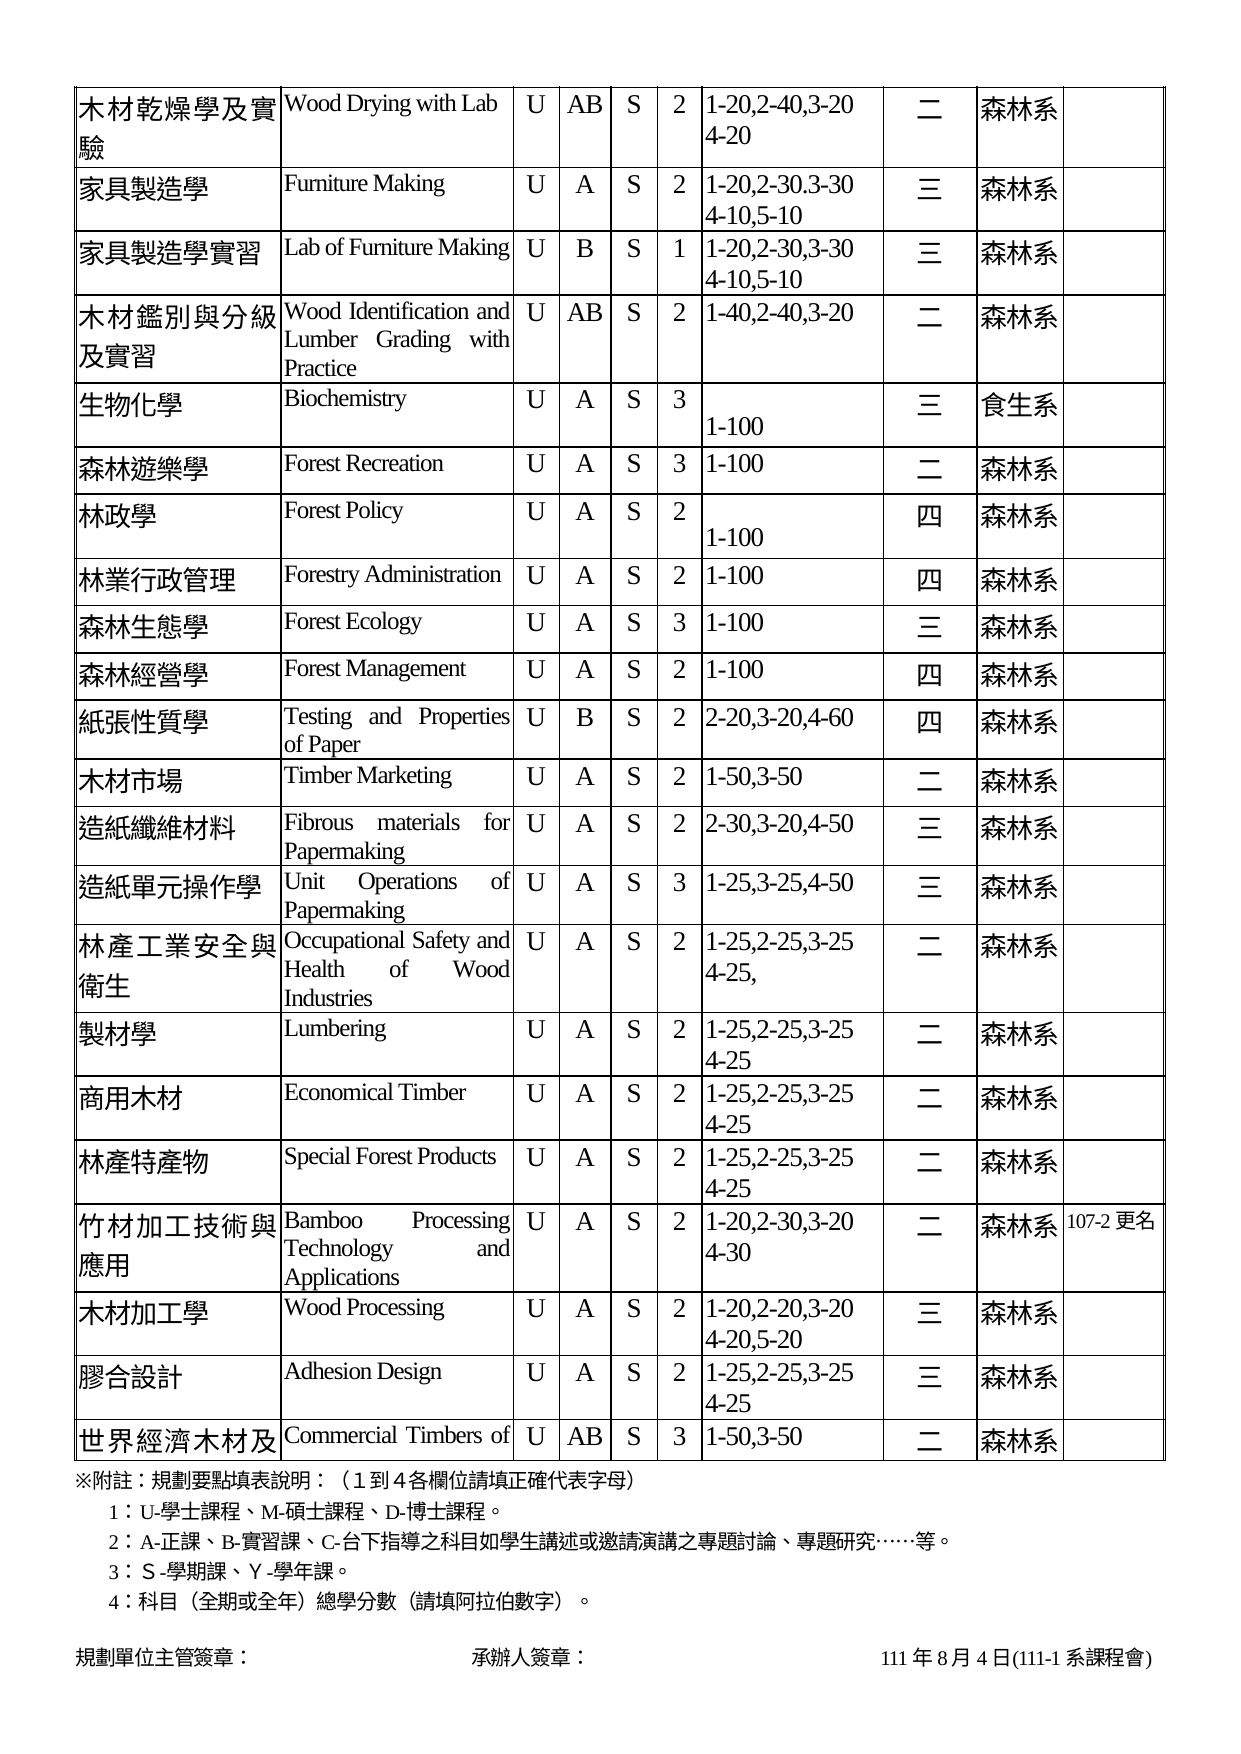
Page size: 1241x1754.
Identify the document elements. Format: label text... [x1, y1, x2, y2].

table_cell 森林系 [978, 1205, 1063, 1291]
table_cell A [560, 559, 610, 605]
table_cell 森林系 [978, 807, 1063, 865]
table_cell 1-25,2-25,3-25 4-25, [703, 925, 883, 1012]
table_cell 二 [884, 88, 976, 166]
table_cell S [612, 448, 657, 493]
table_cell 木材加工學 [77, 1293, 280, 1355]
table_cell S [612, 495, 657, 557]
table_cell 107-2更名 [1064, 1205, 1163, 1291]
table_cell 二 [884, 1141, 976, 1203]
table_cell 3 [658, 448, 701, 493]
table_cell 四 [884, 495, 976, 557]
table_cell S [612, 760, 657, 806]
table_cell 1-20,2-20,3-20 4-20,5-20 [703, 1293, 883, 1355]
table_cell 製材學 [77, 1013, 280, 1075]
table_cell U [514, 88, 559, 166]
table_cell 三 [884, 807, 976, 865]
table_cell A [560, 807, 610, 865]
table_cell 森林系 [978, 168, 1063, 230]
table_cell 2 [658, 1013, 701, 1075]
table_cell Furniture Making [282, 168, 513, 230]
table_cell A [560, 1356, 610, 1419]
table_cell 二 [884, 1205, 976, 1291]
table_cell S [612, 1293, 657, 1355]
table_cell Forest Policy [282, 495, 513, 557]
table_cell 2 [658, 1141, 701, 1203]
table_cell S [612, 866, 657, 924]
table_cell U [514, 1205, 559, 1291]
table_cell 森林系 [978, 88, 1063, 166]
table_cell Commercial Timbers of [282, 1420, 513, 1460]
table_cell 木材乾燥學及實驗 [77, 88, 280, 166]
table_cell U [514, 1420, 559, 1460]
table_cell 森林生態學 [77, 606, 280, 652]
table_cell Biochemistry [282, 384, 513, 446]
table_cell B [560, 701, 610, 758]
table_cell Occupational Safety and Health of Wood Industries [282, 925, 513, 1012]
table_cell A [560, 866, 610, 924]
table_cell AB [560, 1420, 610, 1460]
table_cell 2 [658, 701, 701, 758]
table_cell 2 [658, 88, 701, 166]
table_cell U [514, 1293, 559, 1355]
table_cell A [560, 1077, 610, 1139]
table_cell S [612, 654, 657, 699]
table_cell 1-100 [703, 606, 883, 652]
table_cell 1-25,2-25,3-25 4-25 [703, 1077, 883, 1139]
table_cell [1064, 1013, 1163, 1075]
table_cell 1-20,2-30.3-30 4-10,5-10 [703, 168, 883, 230]
table_cell 1-100 [703, 495, 883, 557]
table_cell U [514, 384, 559, 446]
table_cell S [612, 1420, 657, 1460]
table_cell S [612, 1141, 657, 1203]
table_cell 森林系 [978, 606, 1063, 652]
table_cell 世界經濟木材及 [77, 1420, 280, 1460]
table_cell 1-50,3-50 [703, 1420, 883, 1460]
table_cell 1-20,2-40,3-20 4-20 [703, 88, 883, 166]
table_cell 二 [884, 1013, 976, 1075]
table_cell Forest Recreation [282, 448, 513, 493]
table_cell A [560, 1013, 610, 1075]
table_cell S [612, 559, 657, 605]
table_cell 2 [658, 807, 701, 865]
table_cell A [560, 1205, 610, 1291]
table_cell 森林系 [978, 701, 1063, 758]
table_cell B [560, 232, 610, 294]
table_cell 3 [658, 606, 701, 652]
table_cell 1-100 [703, 448, 883, 493]
table_cell U [514, 168, 559, 230]
table_cell A [560, 606, 610, 652]
table_cell [1064, 1077, 1163, 1139]
table_cell S [612, 1077, 657, 1139]
table_cell [1064, 1293, 1163, 1355]
table_cell S [612, 606, 657, 652]
table_cell [1064, 1141, 1163, 1203]
table_cell Lumbering [282, 1013, 513, 1075]
table_cell A [560, 448, 610, 493]
table_cell U [514, 1077, 559, 1139]
table_cell S [612, 88, 657, 166]
table_cell 1-25,3-25,4-50 [703, 866, 883, 924]
table_cell S [612, 1356, 657, 1419]
table_cell U [514, 925, 559, 1012]
table_cell [1064, 866, 1163, 924]
table_cell S [612, 168, 657, 230]
table_cell Forestry Administration [282, 559, 513, 605]
table_cell 三 [884, 1293, 976, 1355]
table_cell 3 [658, 384, 701, 446]
table_cell 三 [884, 232, 976, 294]
table_cell 造紙纖維材料 [77, 807, 280, 865]
table_cell 林政學 [77, 495, 280, 557]
table_cell 四 [884, 701, 976, 758]
table_cell 林產特產物 [77, 1141, 280, 1203]
table_cell 1-20,2-30,3-30 4-10,5-10 [703, 232, 883, 294]
table_cell A [560, 925, 610, 1012]
table_cell U [514, 701, 559, 758]
table_cell 三 [884, 168, 976, 230]
table_cell [1064, 296, 1163, 382]
table_cell Lab of Furniture Making [282, 232, 513, 294]
table_cell U [514, 1356, 559, 1419]
table_cell 1-25,2-25,3-25 4-25 [703, 1356, 883, 1419]
table_cell [1064, 384, 1163, 446]
table_cell 三 [884, 384, 976, 446]
table_cell 2 [658, 1356, 701, 1419]
table_cell U [514, 606, 559, 652]
table_cell 二 [884, 448, 976, 493]
table_cell U [514, 232, 559, 294]
table_cell [1064, 232, 1163, 294]
table_cell 森林系 [978, 559, 1063, 605]
table_cell 造紙單元操作學 [77, 866, 280, 924]
table_cell 膠合設計 [77, 1356, 280, 1419]
table_cell 2 [658, 559, 701, 605]
table_cell [1064, 701, 1163, 758]
table_cell [1064, 168, 1163, 230]
table_cell Wood Identification and Lumber Grading with Practice [282, 296, 513, 382]
table_cell A [560, 168, 610, 230]
table_cell S [612, 807, 657, 865]
table_cell 1-25,2-25,3-25 4-25 [703, 1013, 883, 1075]
table_cell [1064, 654, 1163, 699]
table_cell 森林系 [978, 1013, 1063, 1075]
table_cell 1-40,2-40,3-20 [703, 296, 883, 382]
table_cell 二 [884, 1077, 976, 1139]
table_cell 1-100 [703, 559, 883, 605]
table_cell [1064, 807, 1163, 865]
table_cell Wood Drying with Lab [282, 88, 513, 166]
table_cell Unit Operations of Papermaking [282, 866, 513, 924]
table_cell [1064, 760, 1163, 806]
table_cell A [560, 760, 610, 806]
table_cell 林業行政管理 [77, 559, 280, 605]
table_cell 1-50,3-50 [703, 760, 883, 806]
table_cell Fibrous materials for Papermaking [282, 807, 513, 865]
table_cell S [612, 296, 657, 382]
table_cell Special Forest Products [282, 1141, 513, 1203]
table_cell U [514, 760, 559, 806]
table_cell S [612, 1013, 657, 1075]
table_cell A [560, 384, 610, 446]
table_cell U [514, 654, 559, 699]
table_cell Bamboo Processing Technology and Applications [282, 1205, 513, 1291]
table_cell A [560, 495, 610, 557]
table_cell 森林系 [978, 1356, 1063, 1419]
table_cell 2-20,3-20,4-60 [703, 701, 883, 758]
table_cell U [514, 559, 559, 605]
table_cell U [514, 1141, 559, 1203]
table_cell Forest Ecology [282, 606, 513, 652]
table_cell [1064, 925, 1163, 1012]
table_cell [1064, 495, 1163, 557]
table_cell 二 [884, 296, 976, 382]
table_cell 1-25,2-25,3-25 4-25 [703, 1141, 883, 1203]
table_cell 二 [884, 760, 976, 806]
table_cell 森林經營學 [77, 654, 280, 699]
table_cell A [560, 654, 610, 699]
table_cell 竹材加工技術與應用 [77, 1205, 280, 1291]
table_cell 1-100 [703, 654, 883, 699]
table_cell 三 [884, 866, 976, 924]
table_cell 1-100 [703, 384, 883, 446]
table_cell U [514, 807, 559, 865]
table_cell 2 [658, 760, 701, 806]
table_cell S [612, 232, 657, 294]
table_cell U [514, 448, 559, 493]
table_cell [1064, 1420, 1163, 1460]
table_cell Economical Timber [282, 1077, 513, 1139]
table_cell AB [560, 88, 610, 166]
table_cell 森林系 [978, 760, 1063, 806]
table_cell 森林系 [978, 495, 1063, 557]
table_cell A [560, 1293, 610, 1355]
table_cell 二 [884, 1420, 976, 1460]
table_cell 2 [658, 1205, 701, 1291]
table_cell 2 [658, 495, 701, 557]
table_cell 1-20,2-30,3-20 4-30 [703, 1205, 883, 1291]
table_cell 森林遊樂學 [77, 448, 280, 493]
table_cell [1064, 606, 1163, 652]
table_cell 森林系 [978, 1141, 1063, 1203]
table_cell [1064, 448, 1163, 493]
table_cell 森林系 [978, 448, 1063, 493]
table_cell 森林系 [978, 866, 1063, 924]
table_cell U [514, 495, 559, 557]
table_cell 木材鑑別與分級及實習 [77, 296, 280, 382]
table_cell A [560, 1141, 610, 1203]
table_cell Wood Processing [282, 1293, 513, 1355]
table_cell 3 [658, 866, 701, 924]
table_cell [1064, 1356, 1163, 1419]
table_cell 森林系 [978, 296, 1063, 382]
table_cell 2 [658, 925, 701, 1012]
table_cell 2 [658, 654, 701, 699]
table_cell [1064, 559, 1163, 605]
table_cell 四 [884, 559, 976, 605]
table_cell 三 [884, 606, 976, 652]
table_cell U [514, 296, 559, 382]
table_cell 2-30,3-20,4-50 [703, 807, 883, 865]
table_cell 生物化學 [77, 384, 280, 446]
table_cell S [612, 1205, 657, 1291]
table_cell 森林系 [978, 232, 1063, 294]
table_cell 三 [884, 1356, 976, 1419]
table_cell 家具製造學實習 [77, 232, 280, 294]
table_cell 食生系 [978, 384, 1063, 446]
table_cell 木材市場 [77, 760, 280, 806]
table_cell 3 [658, 1420, 701, 1460]
table_cell S [612, 925, 657, 1012]
table_cell Timber Marketing [282, 760, 513, 806]
table_cell 商用木材 [77, 1077, 280, 1139]
table_cell 林產工業安全與衛生 [77, 925, 280, 1012]
table_cell 紙張性質學 [77, 701, 280, 758]
table_cell 森林系 [978, 1420, 1063, 1460]
table_cell Adhesion Design [282, 1356, 513, 1419]
table_cell Testing and Properties of Paper [282, 701, 513, 758]
table_cell 四 [884, 654, 976, 699]
table_cell 2 [658, 296, 701, 382]
table_cell Forest Management [282, 654, 513, 699]
table_cell 家具製造學 [77, 168, 280, 230]
table_cell U [514, 1013, 559, 1075]
table_cell 2 [658, 168, 701, 230]
table_cell [1064, 88, 1163, 166]
table_cell 2 [658, 1293, 701, 1355]
table_cell S [612, 701, 657, 758]
table_cell S [612, 384, 657, 446]
table_cell 森林系 [978, 654, 1063, 699]
table_cell 2 [658, 1077, 701, 1139]
table_cell 森林系 [978, 925, 1063, 1012]
table_cell 森林系 [978, 1293, 1063, 1355]
table_cell 1 [658, 232, 701, 294]
table_cell 二 [884, 925, 976, 1012]
table_cell U [514, 866, 559, 924]
table_cell 森林系 [978, 1077, 1063, 1139]
table_cell AB [560, 296, 610, 382]
